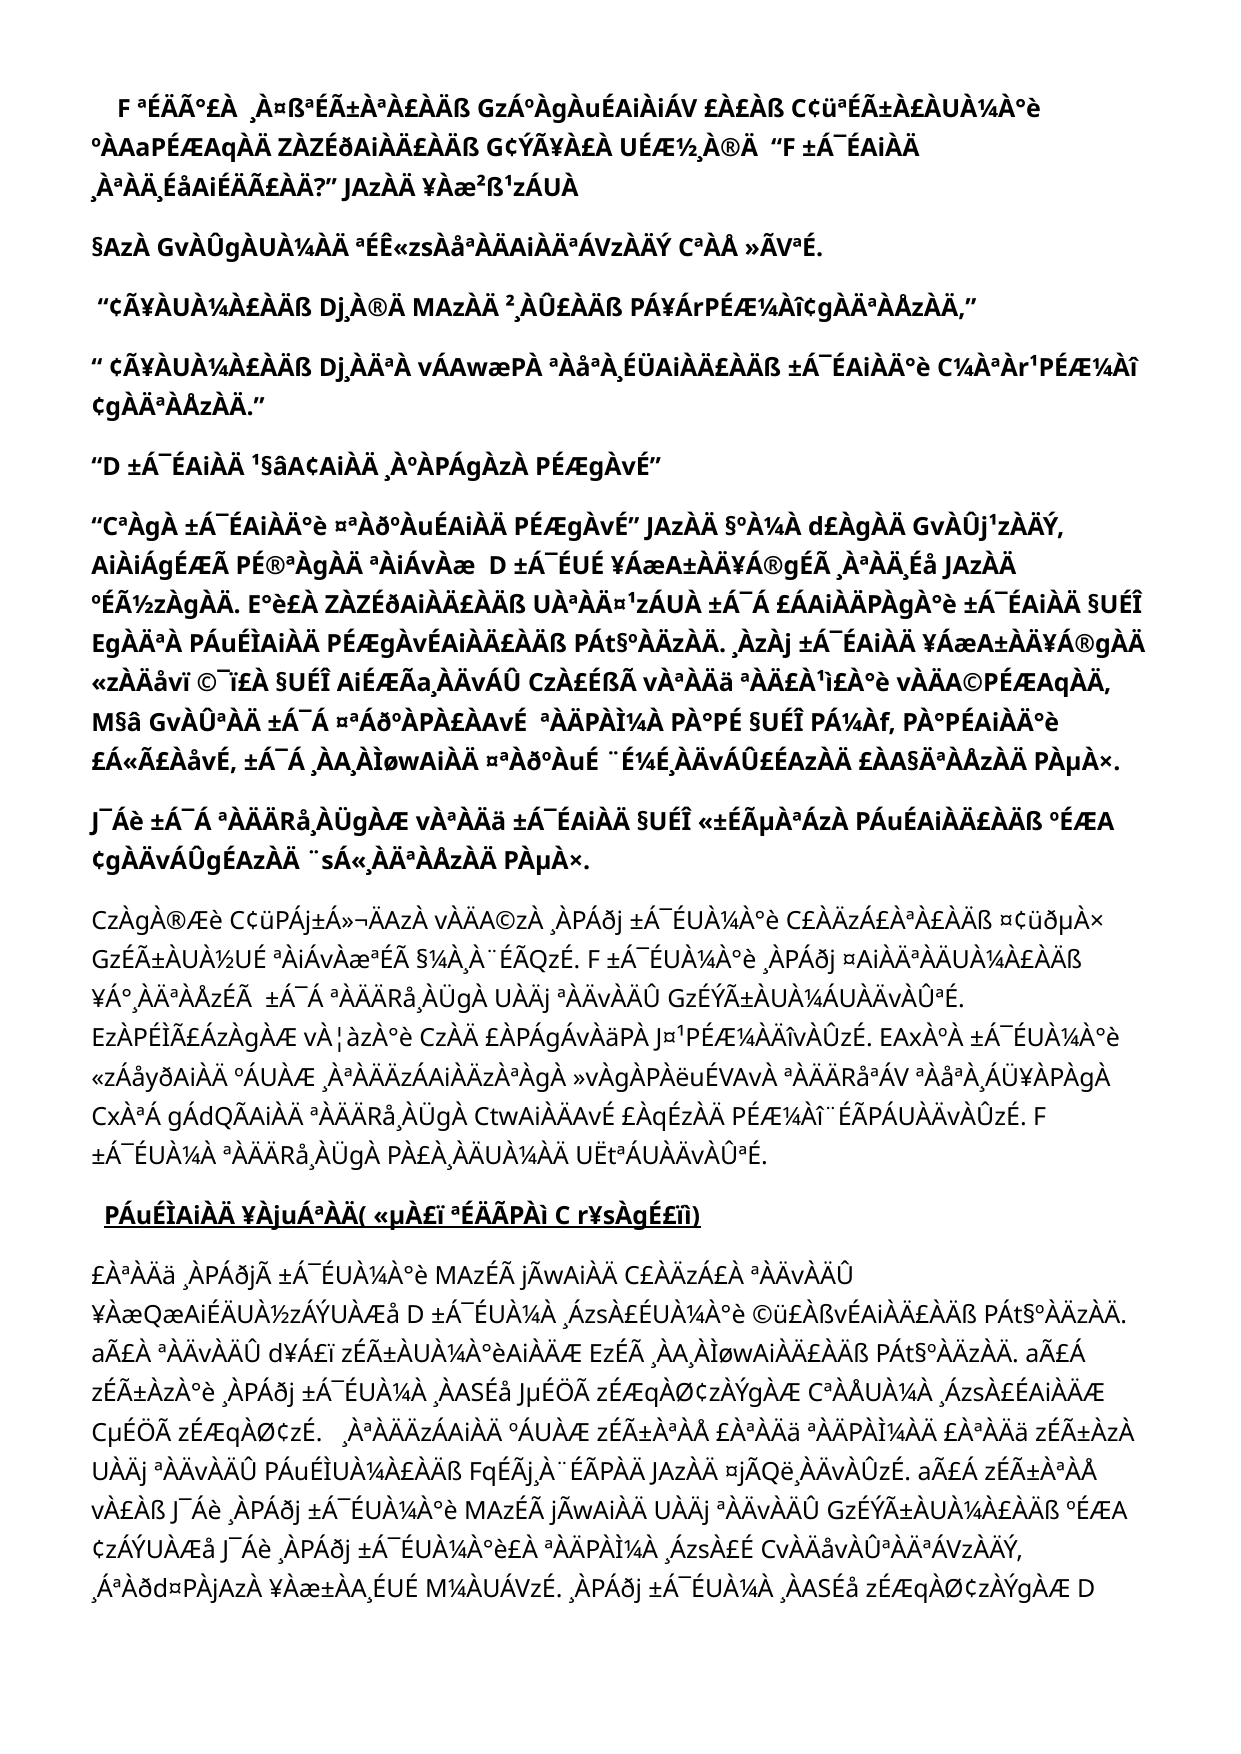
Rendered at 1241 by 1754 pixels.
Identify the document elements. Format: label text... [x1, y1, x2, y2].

text “D ±Á¯ÉAiÀÄ ¹§âA¢AiÀÄ ¸ÀºÀPÁgÀzÀ PÉÆgÀvÉ” [91, 448, 1149, 482]
text “ ¢Ã¥ÀUÀ¼À£ÀÄß Dj¸ÀÄªÀ vÁAwæPÀ ªÀåªÀ¸ÉÜAiÀÄ£ÀÄß ±Á¯ÉAiÀÄ°è C¼ÀªÀr¹PÉÆ¼Àî¢gÀÄªÀÅzÀÄ.” [91, 349, 1149, 422]
text §AzÀ GvÀÛgÀUÀ¼ÀÄ ªÉÊ«zsÀåªÀÄAiÀÄªÁVzÀÄÝ CªÀÅ »ÃVªÉ. [91, 229, 1149, 263]
text “¢Ã¥ÀUÀ¼À£ÀÄß Dj¸À®Ä MAzÀÄ ²¸ÀÛ£ÀÄß PÁ¥ÁrPÉÆ¼Àî¢gÀÄªÀÅzÀÄ,” [91, 289, 1149, 323]
text F ªÉÄÃ°£À ¸À¤ßªÉÃ±ÀªÀ£ÀÄß GzÁºÀgÀuÉAiÀiÁV £À£Àß C¢üªÉÃ±À£ÀUÀ¼À°è ºÀAaPÉÆAqÀÄ ZÀZÉðAiÀÄ£ÀÄß G¢ÝÃ¥À£À UÉÆ½¸À®Ä “F ±Á¯ÉAiÀÄ ¸ÀªÀÄ¸ÉåAiÉÄÃ£ÀÄ?” JAzÀÄ ¥Àæ²ß¹zÁUÀ [91, 91, 1149, 203]
text J¯Áè ±Á¯Á ªÀÄÄRå¸ÀÜgÀÆ vÀªÀÄä ±Á¯ÉAiÀÄ §UÉÎ «±ÉÃµÀªÁzÀ PÁuÉAiÀÄ£ÀÄß ºÉÆA¢gÀÄvÁÛgÉAzÀÄ ¨sÁ«¸ÀÄªÀÅzÀÄ PÀµÀ×. [91, 803, 1149, 877]
text “CªÀgÀ ±Á¯ÉAiÀÄ°è ¤ªÀðºÀuÉAiÀÄ PÉÆgÀvÉ” JAzÀÄ §ºÀ¼À d£ÀgÀÄ GvÀÛj¹zÀÄÝ, AiÀiÁgÉÆÃ PÉ®ªÀgÀÄ ªÀiÁvÀæ D ±Á¯ÉUÉ ¥ÁæA±ÀÄ¥Á®gÉÃ ¸ÀªÀÄ¸Éå JAzÀÄ ºÉÃ½zÀgÀÄ. E°è£À ZÀZÉðAiÀÄ£ÀÄß UÀªÀÄ¤¹zÁUÀ ±Á¯Á £ÁAiÀÄPÀgÀ°è ±Á¯ÉAiÀÄ §UÉÎ EgÀÄªÀ PÁuÉÌAiÀÄ PÉÆgÀvÉAiÀÄ£ÀÄß PÁt§ºÀÄzÀÄ. ¸ÀzÀj ±Á¯ÉAiÀÄ ¥ÁæA±ÀÄ¥Á®gÀÄ «zÀÄåvï ©¯ï£À §UÉÎ AiÉÆÃa¸ÀÄvÁÛ CzÀ£ÉßÃ vÀªÀÄä ªÀÄ£À¹ì£À°è vÀÄA©PÉÆAqÀÄ, M§â GvÀÛªÀÄ ±Á¯Á ¤ªÁðºÀPÀ£ÀAvÉ ªÀÄPÀÌ¼À PÀ°PÉ §UÉÎ PÁ¼Àf, PÀ°PÉAiÀÄ°è £Á«Ã£ÀåvÉ, ±Á¯Á ¸ÀA¸ÀÌøwAiÀÄ ¤ªÀðºÀuÉ ¨É¼É¸ÀÄvÁÛ£ÉAzÀÄ £ÀA§ÄªÀÅzÀÄ PÀµÀ×. [91, 508, 1149, 777]
text PÁuÉÌAiÀÄ ¥ÀjuÁªÀÄ( «µÀ£ï ªÉÄÃPÀì C r¥sÀgÉ£ïì) [91, 1198, 1149, 1232]
text £ÀªÀÄä ¸ÀPÁðjÃ ±Á¯ÉUÀ¼À°è MAzÉÃ jÃwAiÀÄ C£ÀÄzÁ£À ªÀÄvÀÄÛ ¥ÀæQæAiÉÄUÀ½zÁÝUÀÆå D ±Á¯ÉUÀ¼À ¸ÁzsÀ£ÉUÀ¼À°è ©ü£ÀßvÉAiÀÄ£ÀÄß PÁt§ºÀÄzÀÄ. aÃ£À ªÀÄvÀÄÛ d¥Á£ï zÉÃ±ÀUÀ¼À°èAiÀÄÆ EzÉÃ ¸ÀA¸ÀÌøwAiÀÄ£ÀÄß PÁt§ºÀÄzÀÄ. aÃ£Á zÉÃ±ÀzÀ°è ¸ÀPÁðj ±Á¯ÉUÀ¼À ¸ÀASÉå JµÉÖÃ zÉÆqÀØ¢zÀÝgÀÆ CªÀÅUÀ¼À ¸ÁzsÀ£ÉAiÀÄÆ CµÉÖÃ zÉÆqÀØ¢zÉ. ¸ÀªÀÄÄzÁAiÀÄ ºÁUÀÆ zÉÃ±ÀªÀÅ £ÀªÀÄä ªÀÄPÀÌ¼ÀÄ £ÀªÀÄä zÉÃ±ÀzÀ UÀÄj ªÀÄvÀÄÛ PÁuÉÌUÀ¼À£ÀÄß FqÉÃj¸À¨ÉÃPÀÄ JAzÀÄ ¤jÃQë¸ÀÄvÀÛzÉ. aÃ£Á zÉÃ±ÀªÀÅ vÀ£Àß J¯Áè ¸ÀPÁðj ±Á¯ÉUÀ¼À°è MAzÉÃ jÃwAiÀÄ UÀÄj ªÀÄvÀÄÛ GzÉÝÃ±ÀUÀ¼À£ÀÄß ºÉÆA¢zÁÝUÀÆå J¯Áè ¸ÀPÁðj ±Á¯ÉUÀ¼À°è£À ªÀÄPÀÌ¼À ¸ÁzsÀ£É CvÀÄåvÀÛªÀÄªÁVzÀÄÝ, ¸ÁªÀðd¤PÀjAzÀ ¥Àæ±ÀA¸ÉUÉ M¼ÀUÁVzÉ. ¸ÀPÁðj ±Á¯ÉUÀ¼À ¸ÀASÉå zÉÆqÀØ¢zÀÝgÀÆ D [91, 1258, 1149, 1605]
text CzÀgÀ®Æè C¢üPÁj±Á»¬ÄAzÀ vÀÄA©zÀ ¸ÀPÁðj ±Á¯ÉUÀ¼À°è C£ÀÄzÁ£ÀªÀ£ÀÄß ¤¢üðµÀ× GzÉÃ±ÀUÀ½UÉ ªÀiÁvÀæªÉÃ §¼À¸À¨ÉÃQzÉ. F ±Á¯ÉUÀ¼À°è ¸ÀPÁðj ¤AiÀÄªÀÄUÀ¼À£ÀÄß ¥Á°¸ÀÄªÀÅzÉÃ ±Á¯Á ªÀÄÄRå¸ÀÜgÀ UÀÄj ªÀÄvÀÄÛ GzÉÝÃ±ÀUÀ¼ÁUÀÄvÀÛªÉ. EzÀPÉÌÃ£ÁzÀgÀÆ vÀ¦àzÀ°è CzÀÄ £ÀPÁgÁvÀäPÀ J¤¹PÉÆ¼ÀÄîvÀÛzÉ. EAxÀºÀ ±Á¯ÉUÀ¼À°è «zÁåyðAiÀÄ ºÁUÀÆ ¸ÀªÀÄÄzÁAiÀÄzÀªÀgÀ »vÀgÀPÀëuÉVAvÀ ªÀÄÄRåªÁV ªÀåªÀ¸ÁÜ¥ÀPÀgÀ CxÀªÁ gÁdQÃAiÀÄ ªÀÄÄRå¸ÀÜgÀ CtwAiÀÄAvÉ £ÀqÉzÀÄ PÉÆ¼Àî¨ÉÃPÁUÀÄvÀÛzÉ. F ±Á¯ÉUÀ¼À ªÀÄÄRå¸ÀÜgÀ PÀ£À¸ÀÄUÀ¼ÀÄ UËtªÁUÀÄvÀÛªÉ. [91, 903, 1149, 1172]
